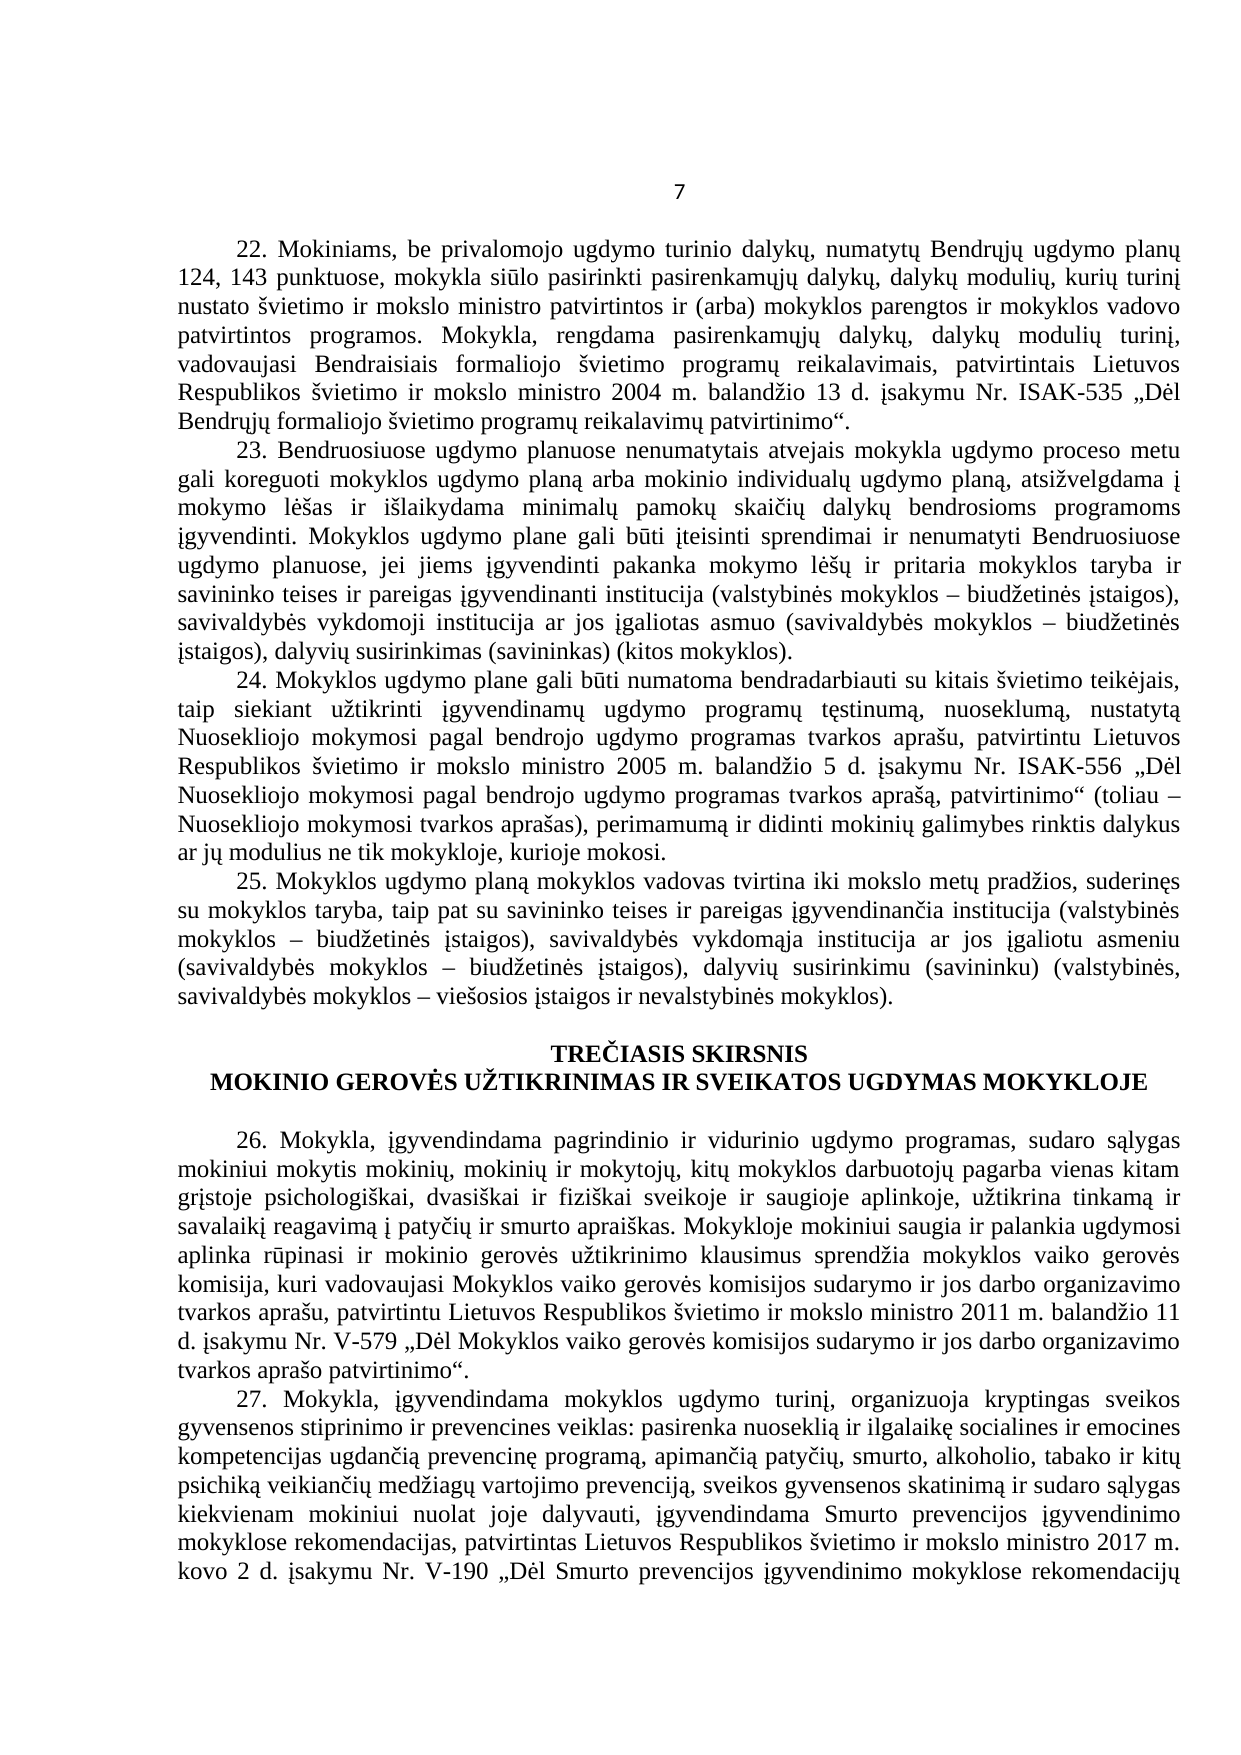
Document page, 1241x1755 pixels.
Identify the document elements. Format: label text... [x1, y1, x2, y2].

text 27. Mokykla, įgyvendindama mokyklos ugdymo turinį, organizuoja kryptingas sveikos gyvensenos stiprinimo ir prevencines veiklas: pasirenka nuoseklią ir ilgalaikę socialines ir emocines kompetencijas ugdančią prevencinę programą, apimančią patyčių, smurto, alkoholio, tabako ir kitų psichiką veikiančių medžiagų vartojimo prevenciją, sveikos gyvensenos skatinimą ir sudaro sąlygas kiekvienam mokiniui nuolat joje dalyvauti, įgyvendindama Smurto prevencijos įgyvendinimo mokyklose rekomendacijas, patvirtintas Lietuvos Respublikos švietimo ir mokslo ministro 2017 m. kovo 2 d. įsakymu Nr. V-190 „Dėl Smurto prevencijos įgyvendinimo mokyklose rekomendacijų [177, 1384, 1181, 1585]
text 25. Mokyklos ugdymo planą mokyklos vadovas tvirtina iki mokslo metų pradžios, suderinęs su mokyklos taryba, taip pat su savininko teises ir pareigas įgyvendinančia institucija (valstybinės mokyklos – biudžetinės įstaigos), savivaldybės vykdomąja institucija ar jos įgaliotu asmeniu (savivaldybės mokyklos – biudžetinės įstaigos), dalyvių susirinkimu (savininku) (valstybinės, savivaldybės mokyklos – viešosios įstaigos ir nevalstybinės mokyklos). [177, 866, 1181, 1010]
text 26. Mokykla, įgyvendindama pagrindinio ir vidurinio ugdymo programas, sudaro sąlygas mokiniui mokytis mokinių, mokinių ir mokytojų, kitų mokyklos darbuotojų pagarba vienas kitam grįstoje psichologiškai, dvasiškai ir fiziškai sveikoje ir saugioje aplinkoje, užtikrina tinkamą ir savalaikį reagavimą į patyčių ir smurto apraiškas. Mokykloje mokiniui saugia ir palankia ugdymosi aplinka rūpinasi ir mokinio gerovės užtikrinimo klausimus sprendžia mokyklos vaiko gerovės komisija, kuri vadovaujasi Mokyklos vaiko gerovės komisijos sudarymo ir jos darbo organizavimo tvarkos aprašu, patvirtintu Lietuvos Respublikos švietimo ir mokslo ministro 2011 m. balandžio 11 d. įsakymu Nr. V-579 „Dėl Mokyklos vaiko gerovės komisijos sudarymo ir jos darbo organizavimo tvarkos aprašo patvirtinimo“. [177, 1125, 1181, 1384]
text TREČIASIS SKIRSNIS [177, 1039, 1181, 1067]
text 22. Mokiniams, be privalomojo ugdymo turinio dalykų, numatytų Bendrųjų ugdymo planų 124, 143 punktuose, mokykla siūlo pasirinkti pasirenkamųjų dalykų, dalykų modulių, kurių turinį nustato švietimo ir mokslo ministro patvirtintos ir (arba) mokyklos parengtos ir mokyklos vadovo patvirtintos programos. Mokykla, rengdama pasirenkamųjų dalykų, dalykų modulių turinį, vadovaujasi Bendraisiais formaliojo švietimo programų reikalavimais, patvirtintais Lietuvos Respublikos švietimo ir mokslo ministro 2004 m. balandžio 13 d. įsakymu Nr. ISAK-535 „Dėl Bendrųjų formaliojo švietimo programų reikalavimų patvirtinimo“. [177, 234, 1181, 435]
text 23. Bendruosiuose ugdymo planuose nenumatytais atvejais mokykla ugdymo proceso metu gali koreguoti mokyklos ugdymo planą arba mokinio individualų ugdymo planą, atsižvelgdama į mokymo lėšas ir išlaikydama minimalų pamokų skaičių dalykų bendrosioms programoms įgyvendinti. Mokyklos ugdymo plane gali būti įteisinti sprendimai ir nenumatyti Bendruosiuose ugdymo planuose, jei jiems įgyvendinti pakanka mokymo lėšų ir pritaria mokyklos taryba ir savininko teises ir pareigas įgyvendinanti institucija (valstybinės mokyklos – biudžetinės įstaigos), savivaldybės vykdomoji institucija ar jos įgaliotas asmuo (savivaldybės mokyklos – biudžetinės įstaigos), dalyvių susirinkimas (savininkas) (kitos mokyklos). [177, 435, 1181, 665]
text MOKINIO GEROVĖS UŽTIKRINIMAS IR SVEIKATOS UGDYMAS MOKYKLOJE [177, 1067, 1181, 1096]
text 24. Mokyklos ugdymo plane gali būti numatoma bendradarbiauti su kitais švietimo teikėjais, taip siekiant užtikrinti įgyvendinamų ugdymo programų tęstinumą, nuoseklumą, nustatytą Nuosekliojo mokymosi pagal bendrojo ugdymo programas tvarkos aprašu, patvirtintu Lietuvos Respublikos švietimo ir mokslo ministro 2005 m. balandžio 5 d. įsakymu Nr. ISAK-556 „Dėl Nuosekliojo mokymosi pagal bendrojo ugdymo programas tvarkos aprašą, patvirtinimo“ (toliau – Nuosekliojo mokymosi tvarkos aprašas), perimamumą ir didinti mokinių galimybes rinktis dalykus ar jų modulius ne tik mokykloje, kurioje mokosi. [177, 665, 1181, 866]
